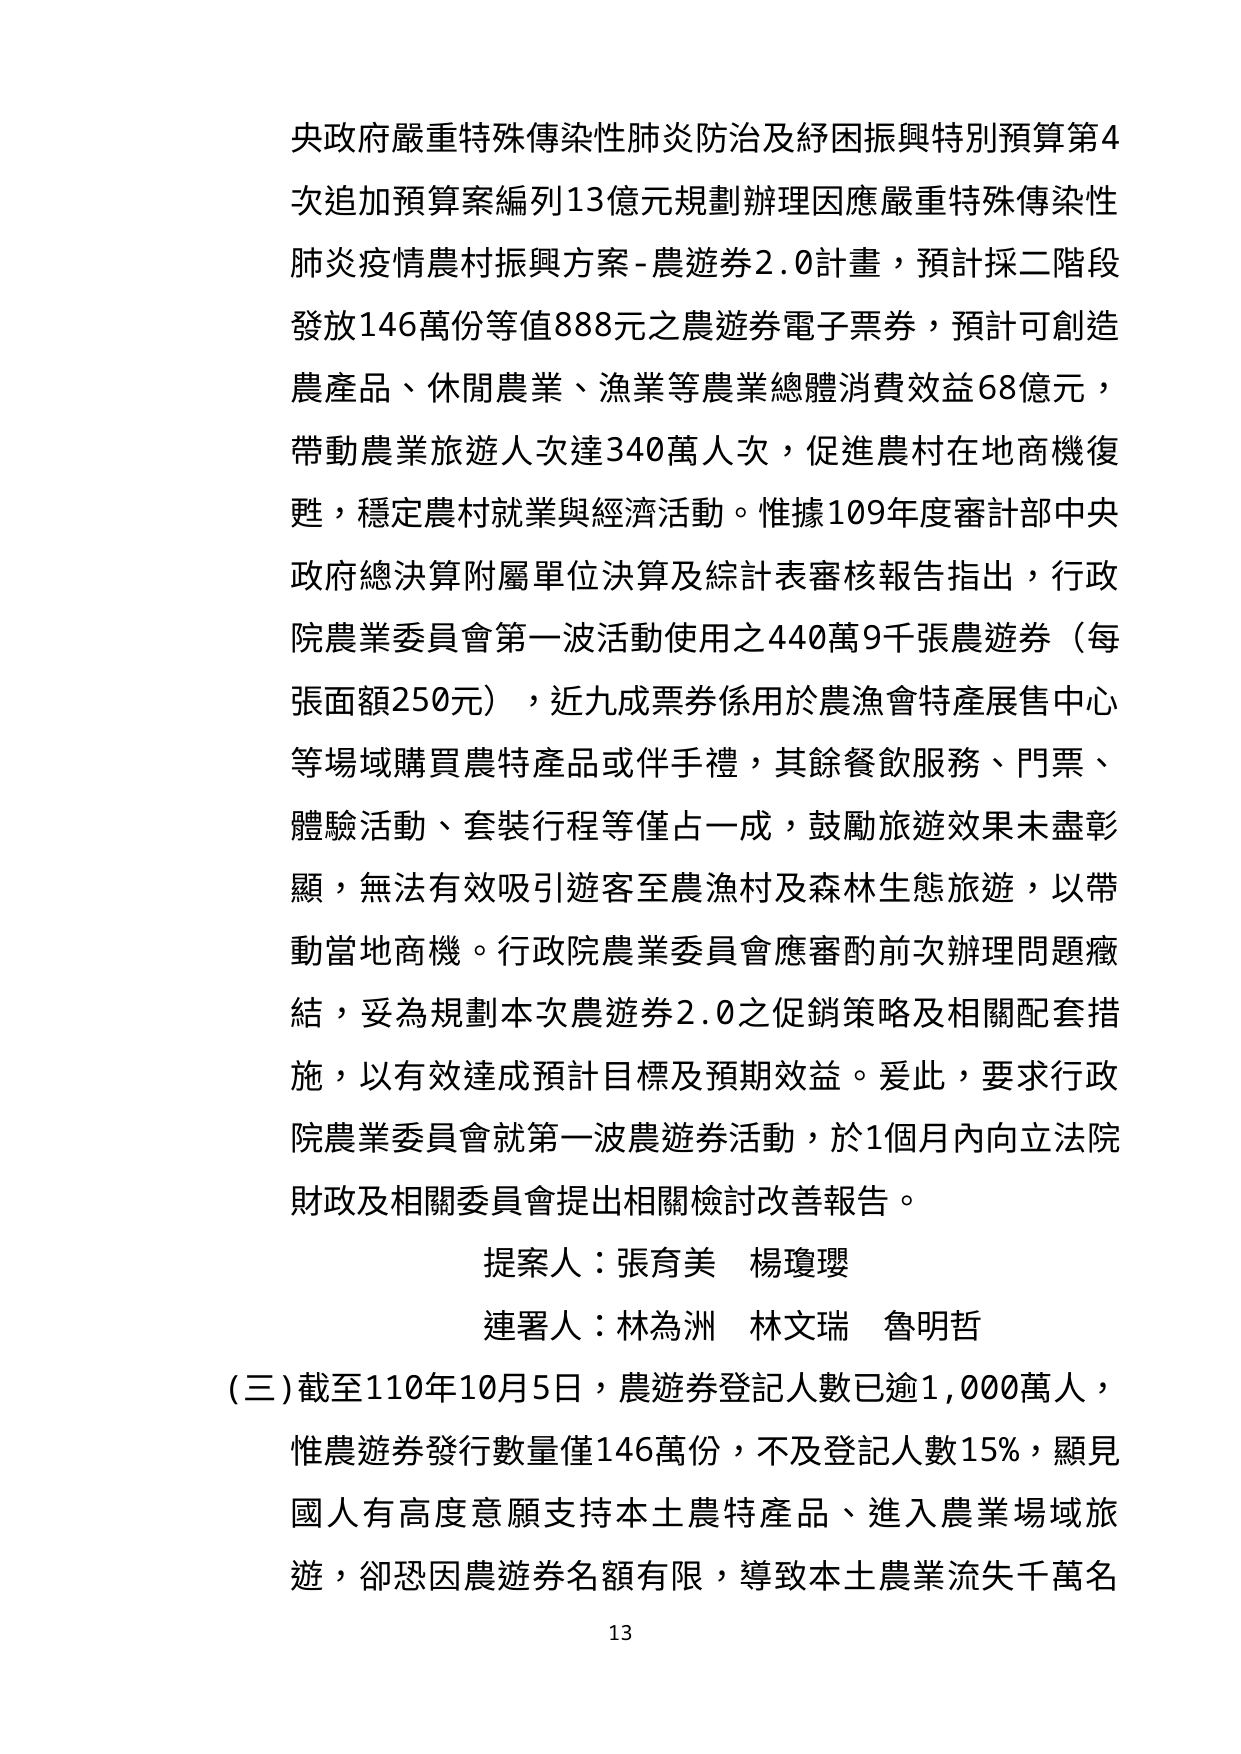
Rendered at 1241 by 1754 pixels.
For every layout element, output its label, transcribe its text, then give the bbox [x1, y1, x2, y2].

text 連署人：林為洲 林文瑞 魯明哲 [483, 1282, 1120, 1344]
text 提案人：張育美 楊瓊瓔 [483, 1219, 1120, 1282]
text (三)截至110年10月5日，農遊券登記人數已逾1,000萬人，惟農遊券發行數量僅146萬份，不及登記人數15%，顯見國人有高度意願支持本土農特產品、進入農業場域旅遊，卻恐因農遊券名額有限，導致本土農業流失千萬名 [223, 1344, 1120, 1594]
text 央政府嚴重特殊傳染性肺炎防治及紓困振興特別預算第4次追加預算案編列13億元規劃辦理因應嚴重特殊傳染性肺炎疫情農村振興方案-農遊券2.0計畫，預計採二階段發放146萬份等值888元之農遊券電子票券，預計可創造農產品、休閒農業、漁業等農業總體消費效益68億元，帶動農業旅遊人次達340萬人次，促進農村在地商機復甦，穩定農村就業與經濟活動。惟據109年度審計部中央政府總決算附屬單位決算及綜計表審核報告指出，行政院農業委員會第一波活動使用之440萬9千張農遊券（每張面額250元），近九成票券係用於農漁會特產展售中心等場域購買農特產品或伴手禮，其餘餐飲服務、門票、體驗活動、套裝行程等僅占一成，鼓勵旅遊效果未盡彰顯，無法有效吸引遊客至農漁村及森林生態旅遊，以帶動當地商機。行政院農業委員會應審酌前次辦理問題癥結，妥為規劃本次農遊券2.0之促銷策略及相關配套措施，以有效達成預計目標及預期效益。爰此，要求行政院農業委員會就第一波農遊券活動，於1個月內向立法院財政及相關委員會提出相關檢討改善報告。 [223, 94, 1120, 1219]
